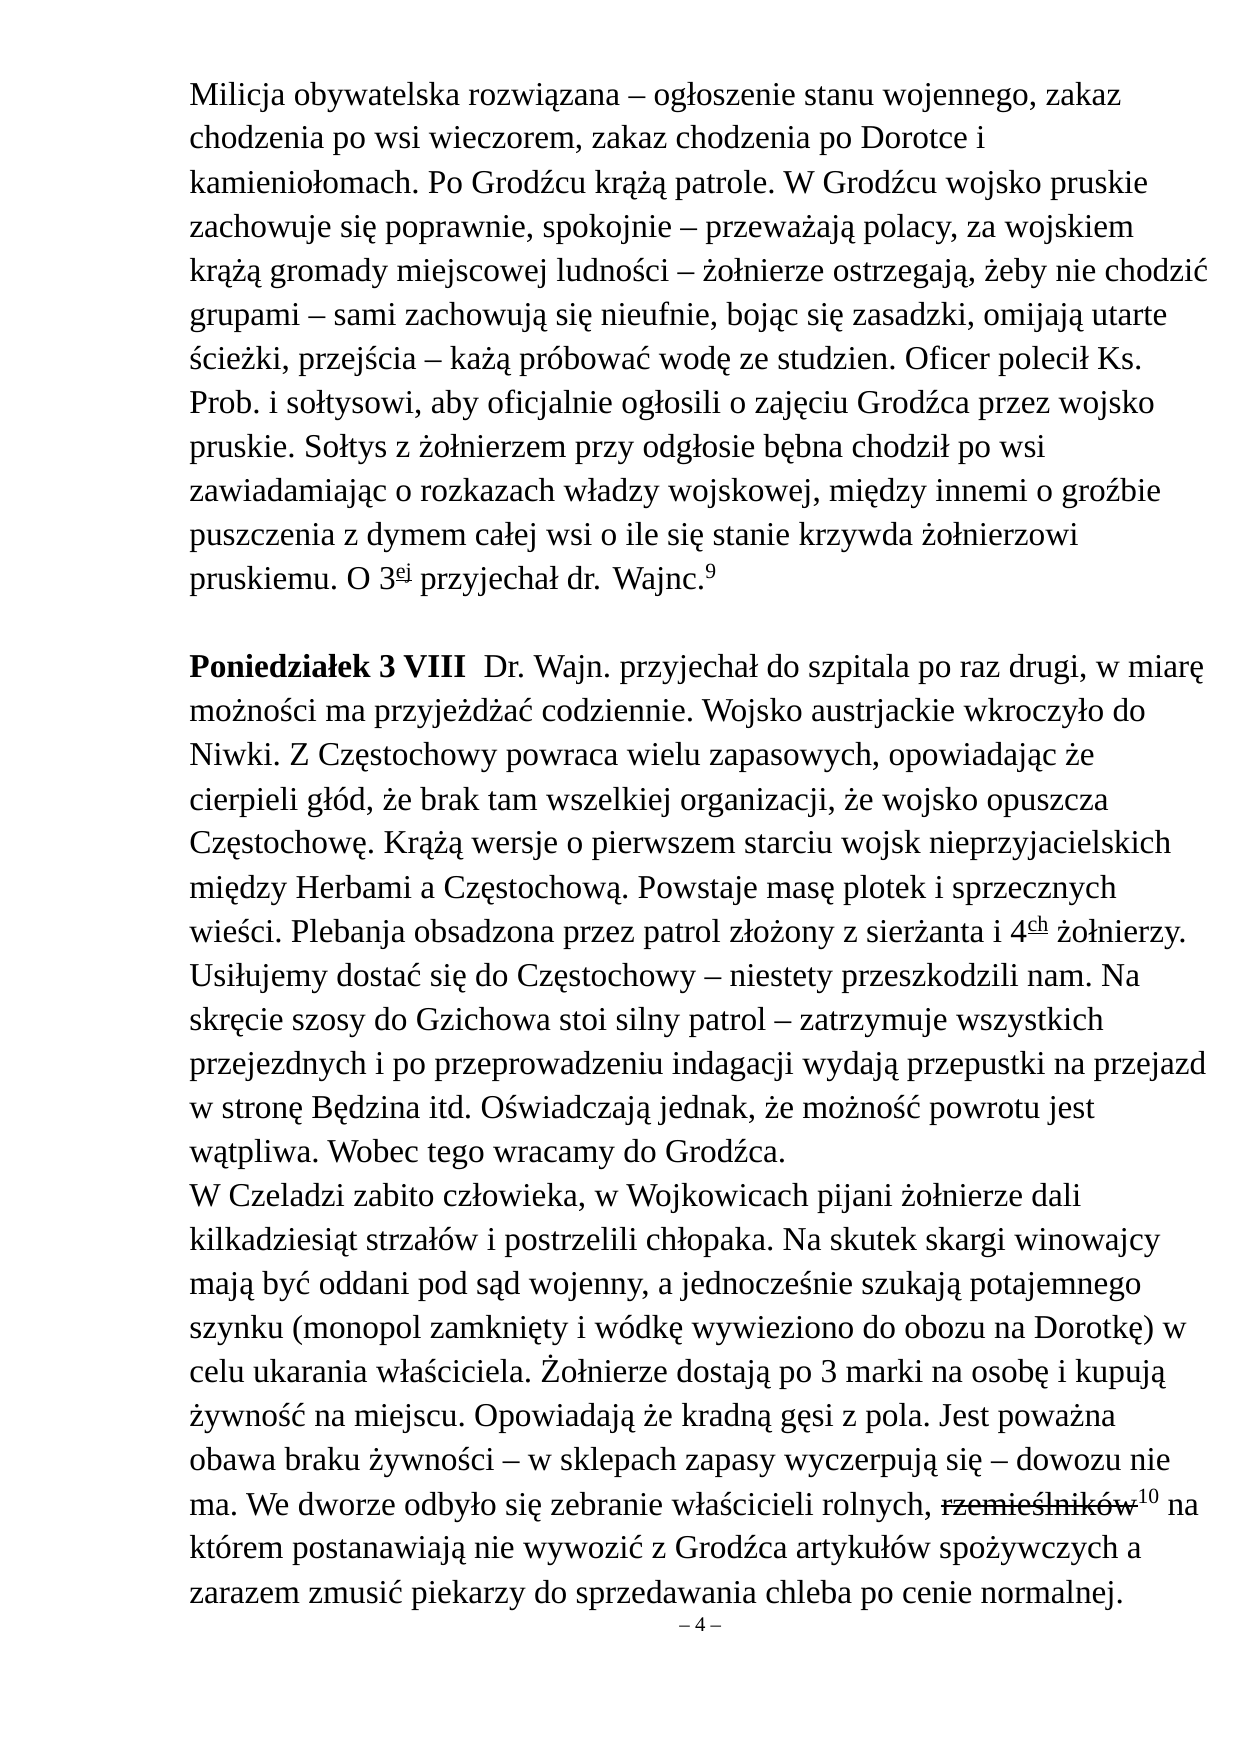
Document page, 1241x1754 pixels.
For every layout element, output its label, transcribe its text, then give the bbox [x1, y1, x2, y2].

text Poniedziałek 3 VIII Dr. Wajn. przyjechał do szpitala po raz drugi, w miarę możności ma przyjeżdżać codziennie. Wojsko austrjackie wkroczyło do Niwki. Z Częstochowy powraca wielu zapasowych, opowiadając że cierpieli głód, że brak tam wszelkiej organizacji, że wojsko opuszcza Częstochowę. Krążą wersje o pierwszem starciu wojsk nieprzyjacielskich między Herbami a Częstochową. Powstaje masę plotek i sprzecznych wieści. Plebanja obsadzona przez patrol złożony z sierżanta i 4ch żołnierzy. Usiłujemy dostać się do Częstochowy – niestety przeszkodzili nam. Na skręcie szosy do Gzichowa stoi silny patrol – zatrzymuje wszystkich przejezdnych i po przeprowadzeniu indagacji wydają przepustki na przejazd w stronę Będzina itd. Oświadczają jednak, że możność powrotu jest wątpliwa. Wobec tego wracamy do Grodźca. [189, 647, 1211, 1169]
text Niedziela 2 VIII Przygotowania ostateczne do wyjazdu. Zjawienie się w Grodźcu ułanów pruskich. Przyspieszenie wyjazdu końmi przez Hutę do Ząbkowic, następnie drezyną do Łaz i pociągiem towarowym do Częstochowy. Pierwsza kartka od Daśka. Po południu pojawiła się piechota pruska około szpitala. Oddziału piechoty około 25 obozuje w kamieniołomach. Jednocześnie silniejszy oddział zajmuje górę Śtej Doroty. Całą noc sypią szańce na Dorotce i Wojkowicach około osady Jasień. Milicja obywatelska rozwiązana – ogłoszenie stanu wojennego, zakaz chodzenia po wsi wieczorem, zakaz chodzenia po Dorotce i kamieniołomach. Po Grodźcu krążą patrole. W Grodźcu wojsko pruskie zachowuje się poprawnie, spokojnie – przeważają polacy, za wojskiem krążą gromady miejscowej ludności – żołnierze ostrzegają, żeby nie chodzić grupami – sami zachowują się nieufnie, bojąc się zasadzki, omijają utarte ścieżki, przejścia – każą próbować wodę ze studzien. Oficer polecił Ks. Prob. i sołtysowi, aby oficjalnie ogłosili o zajęciu Grodźca przez wojsko pruskie. Sołtys z żołnierzem przy odgłosie bębna chodził po wsi zawiadamiając o rozkazach władzy wojskowej, między innemi o groźbie puszczenia z dymem całej wsi o ile się stanie krzywda żołnierzowi pruskiemu. O 3ej przyjechał dr. Wajnc. [189, 74, 1211, 597]
text W Czeladzi zabito człowieka, w Wojkowicach pijani żołnierze dali kilkadziesiąt strzałów i postrzelili chłopaka. Na skutek skargi winowajcy mają być oddani pod sąd wojenny, a jednocześnie szukają potajemnego szynku (monopol zamknięty i wódkę wywieziono do obozu na Dorotkę) w celu ukarania właściciela. Żołnierze dostają po 3 marki na osobę i kupują żywność na miejscu. Opowiadają że kradną gęsi z pola. Jest poważna obawa braku żywności – w sklepach zapasy wyczerpują się – dowozu nie ma. We dworze odbyło się zebranie właścicieli rolnych, rzemieślników na którem postanawiają nie wywozić z Grodźca artykułów spożywczych a zarazem zmusić piekarzy do sprzedawania chleba po cenie normalnej. [189, 1175, 1211, 1610]
